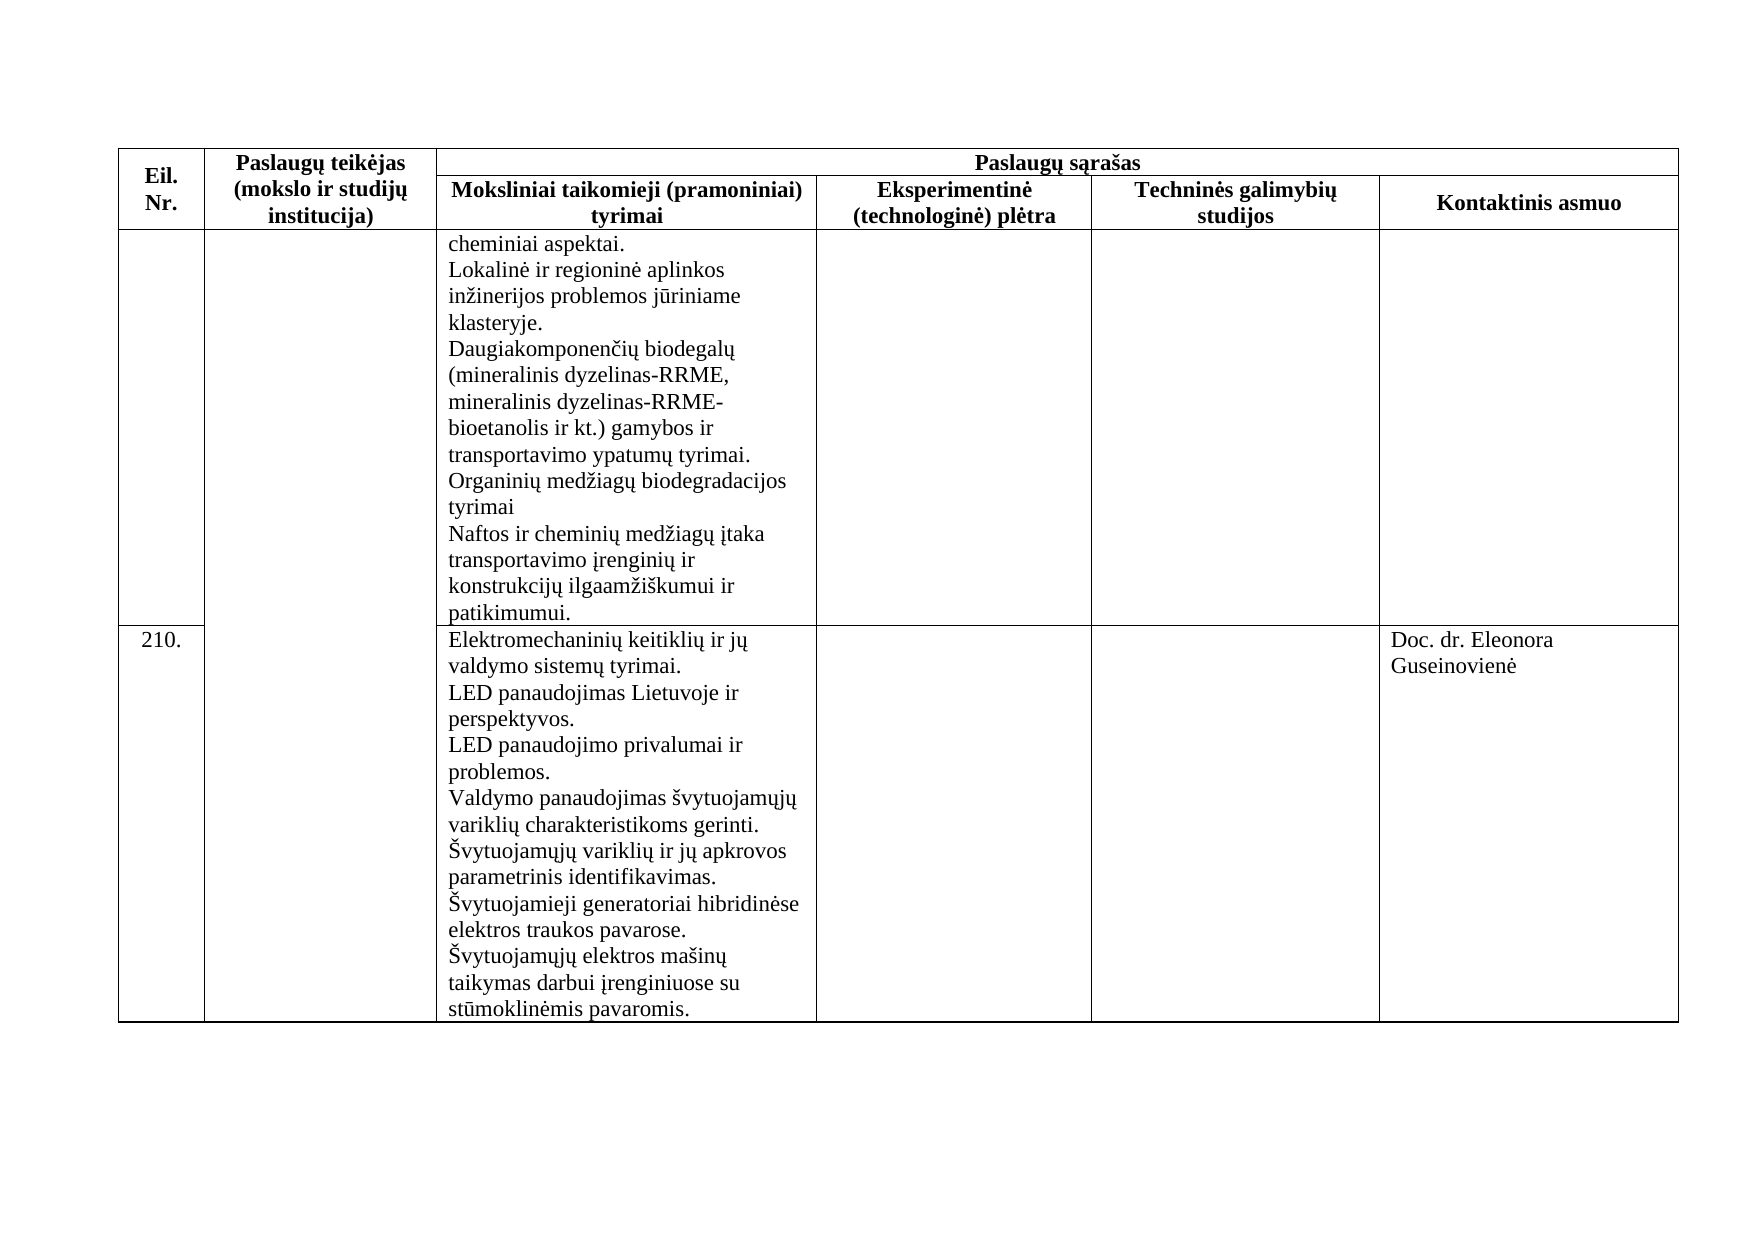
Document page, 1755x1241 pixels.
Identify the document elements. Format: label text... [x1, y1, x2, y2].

table_cell cheminiai aspektai. Lokalinė ir regioninė aplinkos inžinerijos problemos jūriniame klasteryje. Daugiakomponenčių biodegalų (mineralinis dyzelinas-RRME, mineralinis dyzelinas-RRME-bioetanolis ir kt.) gamybos ir transportavimo ypatumų tyrimai. Organinių medžiagų biodegradacijos tyrimai Naftos ir cheminių medžiagų įtaka transportavimo įrenginių ir konstrukcijų ilgaamžiškumui ir patikimumui. [437, 230, 816, 625]
table_cell Eksperimentinė (technologinė) plėtra [817, 176, 1091, 229]
table_cell [1092, 230, 1379, 625]
table_cell [817, 230, 1091, 625]
table_header Paslaugų sąrašas [437, 149, 1678, 175]
table_cell Doc. dr. Eleonora Guseinovienė [1380, 626, 1678, 1021]
table_cell [1380, 230, 1678, 625]
table_header Eil. Nr. [119, 149, 204, 229]
table_cell [119, 230, 204, 625]
table_cell 210. [119, 626, 204, 1021]
table_cell Elektromechaninių keitiklių ir jų valdymo sistemų tyrimai. LED panaudojimas Lietuvoje ir perspektyvos. LED panaudojimo privalumai ir problemos. Valdymo panaudojimas švytuojamųjų variklių charakteristikoms gerinti. Švytuojamųjų variklių ir jų apkrovos parametrinis identifikavimas. Švytuojamieji generatoriai hibridinėse elektros traukos pavarose. Švytuojamųjų elektros mašinų taikymas darbui įrenginiuose su stūmoklinėmis pavaromis. [437, 626, 816, 1021]
table_cell [817, 626, 1091, 1021]
table_header Paslaugų teikėjas (mokslo ir studijų institucija) [205, 149, 436, 229]
table_cell Kontaktinis asmuo [1380, 176, 1678, 229]
table_cell [205, 230, 436, 1021]
table_cell [1092, 626, 1379, 1021]
table_cell Techninės galimybių studijos [1092, 176, 1379, 229]
table_cell Moksliniai taikomieji (pramoniniai) tyrimai [437, 176, 816, 229]
